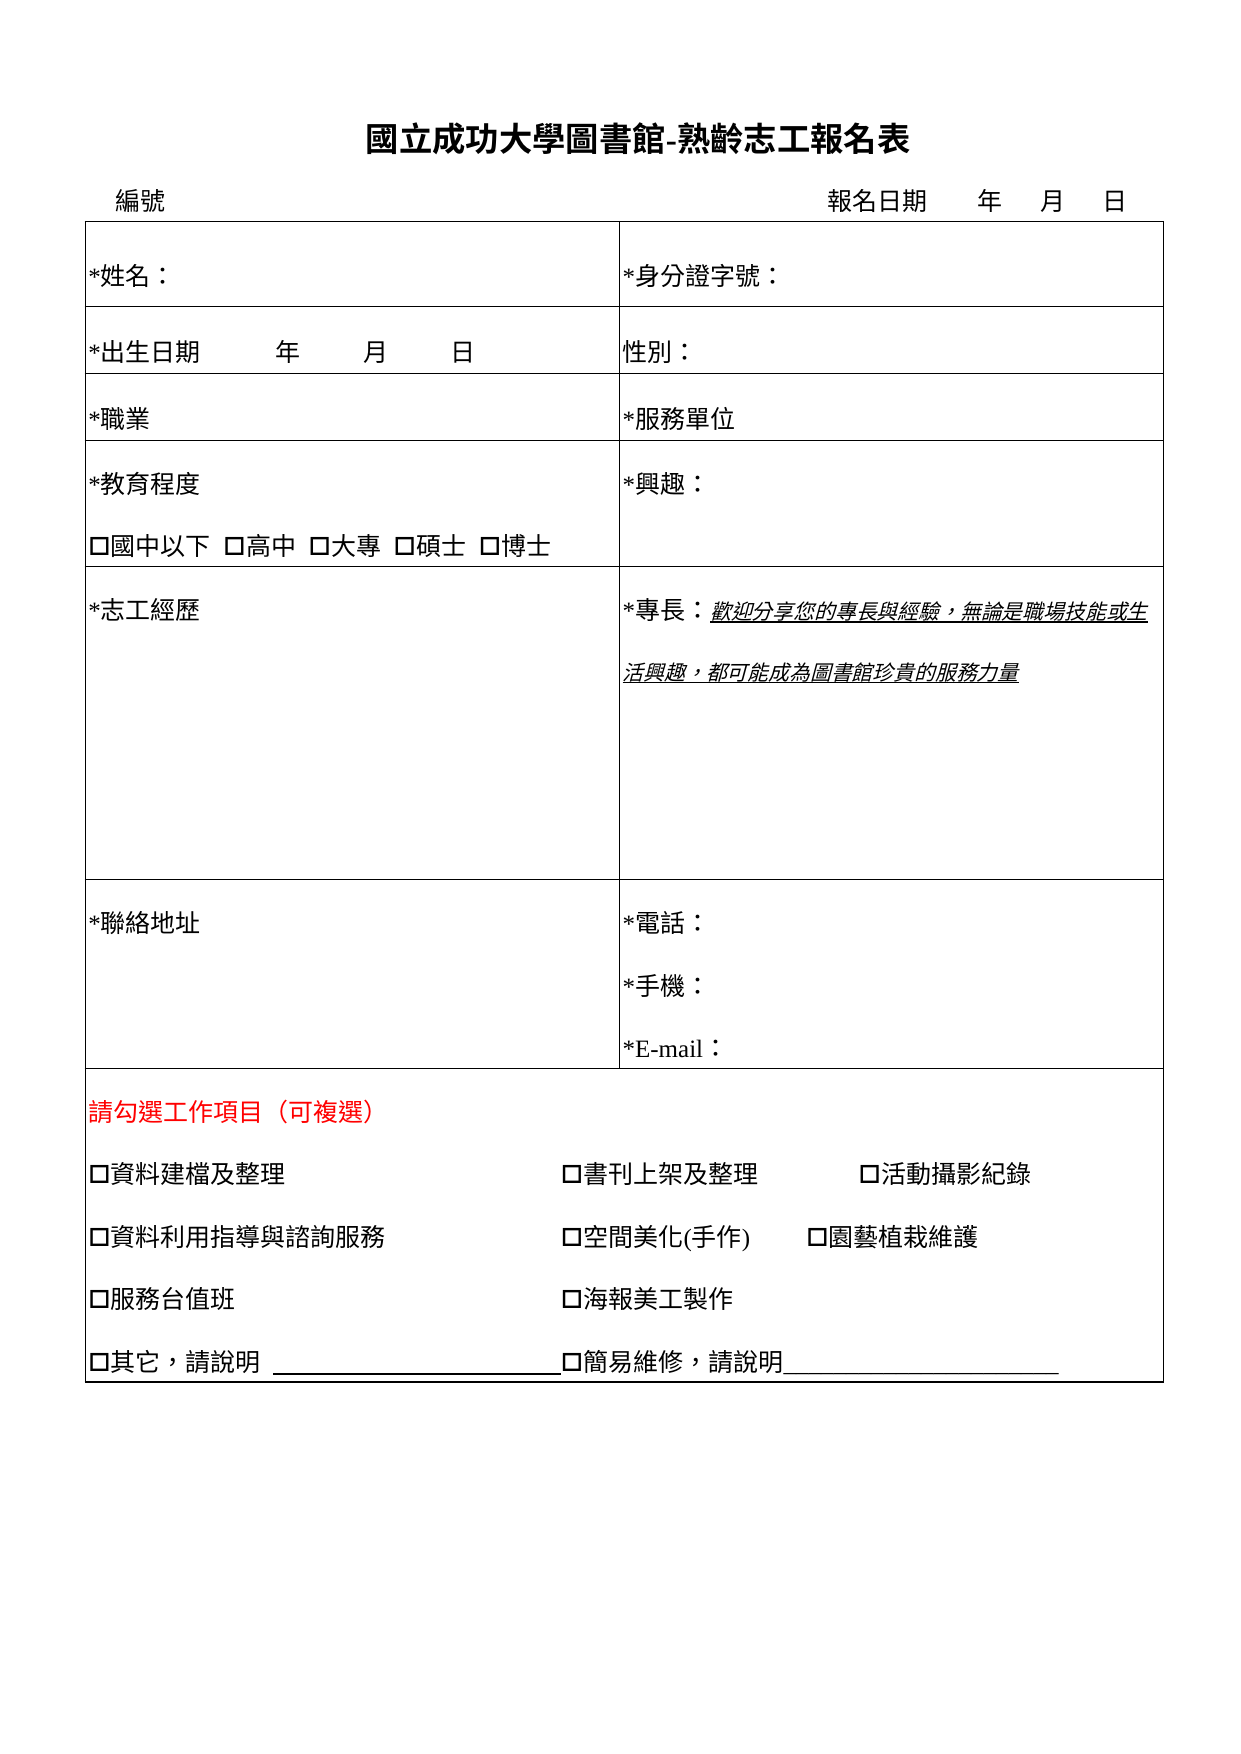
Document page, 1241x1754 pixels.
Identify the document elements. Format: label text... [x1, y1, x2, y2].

table_cell *志工經歷 [86, 567, 619, 879]
table_cell *服務單位 [620, 374, 1163, 440]
table_cell *電話： *手機： *E-mail： [620, 880, 1163, 1068]
table_header *身分證字號： [620, 222, 1163, 306]
table_header *姓名： [86, 222, 619, 306]
table_cell *出生日期 年 月 日 [86, 307, 619, 373]
table_cell *興趣： [620, 441, 1163, 566]
table_cell *專長：歡迎分享您的專長與經驗，無論是職場技能或生活興趣，都可能成為圖書館珍貴的服務力量 [620, 567, 1163, 879]
text 國立成功大學圖書館-熟齡志工報名表 [71, 96, 1205, 158]
table_cell *職業 [86, 374, 619, 440]
table_cell 性別： [620, 307, 1163, 373]
table_cell *教育程度 國中以下 高中 大專 碩士 博士 [86, 441, 619, 566]
table_cell *聯絡地址 [86, 880, 619, 1068]
table_cell 請勾選工作項目（可複選） 資料建檔及整理 書刊上架及整理 活動攝影紀錄 資料利用指導與諮詢服務 空間美化(手作) 園藝植栽維護 服務台值班 海報美工製作 其它，請說明 簡易維修，請說明______________________ [86, 1069, 1163, 1381]
text 編號 報名日期 年 月 日 [86, 158, 1169, 221]
